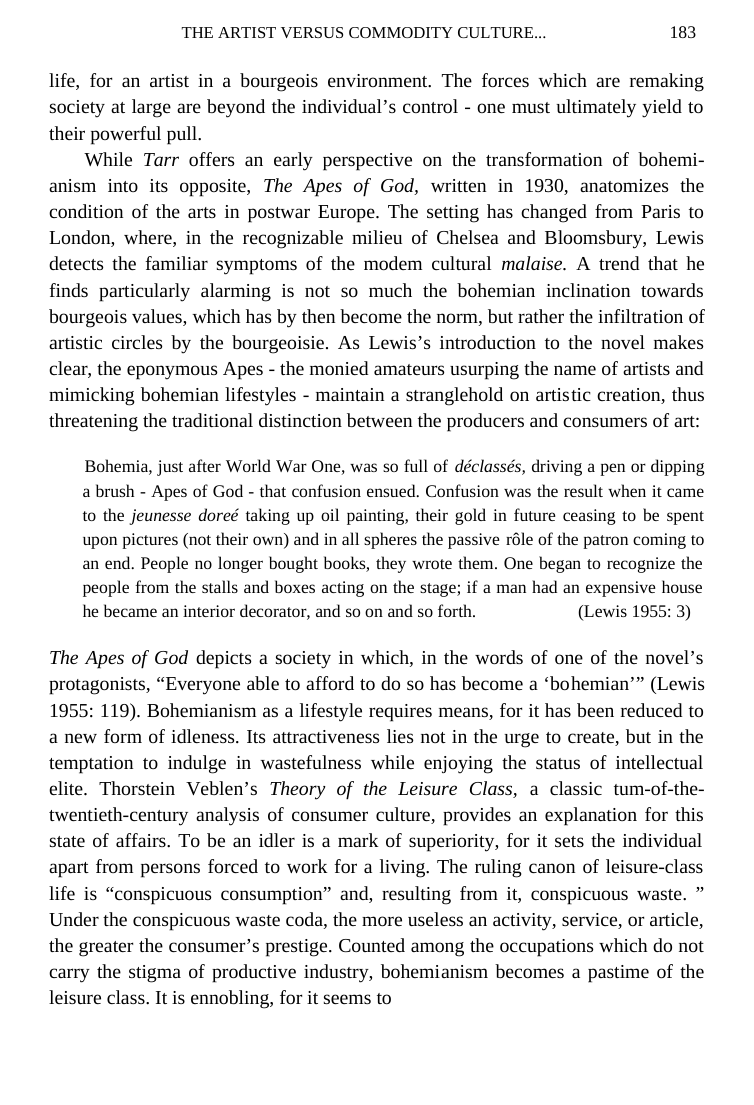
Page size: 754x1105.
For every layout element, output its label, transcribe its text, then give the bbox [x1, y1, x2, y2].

text THE ARTIST VERSUS COMMODITY CULTURE... [181, 23, 560, 42]
text life, for an artist in a bourgeois environment. The forces which are remaking society at large are beyond the individual’s control - one must ultimately yield to their powerful pull. [49, 69, 705, 144]
text Bohemia, just after World War One, was so full of déclassés, driving a pen or dipping a brush - Apes of God - that confusion ensued. Confusion was the result when it came to the jeunesse doreé taking up oil painting, their gold in future ceasing to be spent upon pictures (not their own) and in all spheres the passive rôle of the patron coming to an end. People no longer bought books, they wrote them. One began to recognize the people from the stalls and boxes acting on the stage; if a man had an expensive house he became an interior decorator, and so on and so forth. (Lewis 1955: 3) [82, 456, 705, 622]
text The Apes of God depicts a society in which, in the words of one of the novel’s protagonists, “Everyone able to afford to do so has become a ‘bo­hemian’” (Lewis 1955: 119). Bohemianism as a lifestyle requires means, for it has been reduced to a new form of idleness. Its attractiveness lies not in the urge to create, but in the temptation to indulge in wastefulness while enjoying the status of intellectual elite. Thorstein Veblen’s Theory of the Leisure Class, a classic tum-of-the-twentieth-century analysis of consumer culture, provides an explanation for this state of affairs. To be an idler is a mark of superiority, for it sets the individual apart from persons forced to work for a living. The ruling canon of leisure-class life is “conspicuous consumption” and, resulting from it, conspicuous waste. ” Under the conspicuous waste coda, the more useless an activity, service, or article, the greater the consumer’s prestige. Counted among the occupations which do not carry the stigma of productive industry, bohemi­anism becomes a pastime of the leisure class. It is ennobling, for it seems to [49, 646, 705, 1009]
text 183 [669, 22, 699, 43]
text While Tarr offers an early perspective on the transformation of bohemi- anism into its opposite, The Apes of God, written in 1930, anatomizes the condition of the arts in postwar Europe. The setting has changed from Paris to London, where, in the recognizable milieu of Chelsea and Bloomsbury, Lewis detects the familiar symptoms of the modem cultural malaise. A trend that he finds particularly alarming is not so much the bohemian inclination towards bourgeois values, which has by then become the norm, but rather the infiltra­tion of artistic circles by the bourgeoisie. As Lewis’s introduction to the novel makes clear, the eponymous Apes - the monied amateurs usurping the name of artists and mimicking bohemian lifestyles - maintain a stranglehold on artis­tic creation, thus threatening the traditional distinction between the producers and consumers of art: [49, 148, 705, 432]
